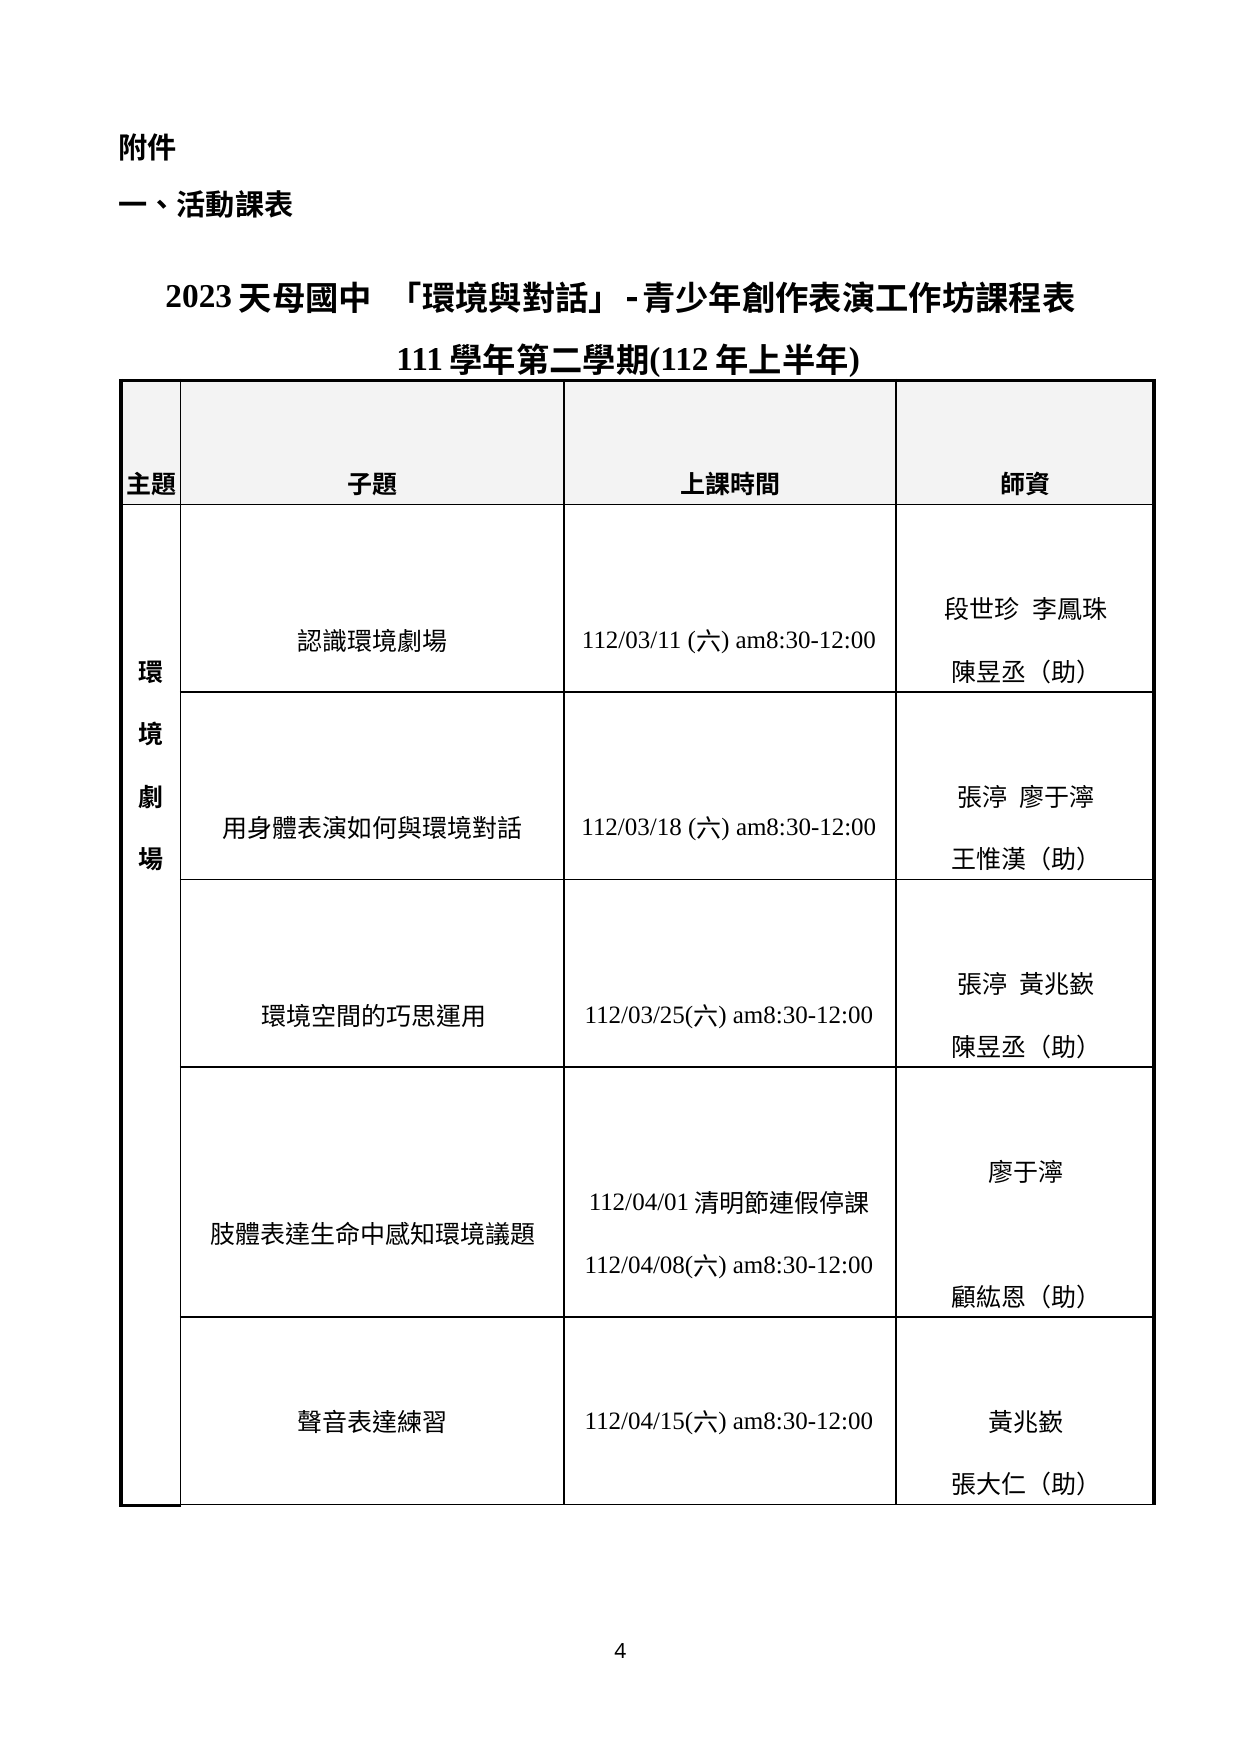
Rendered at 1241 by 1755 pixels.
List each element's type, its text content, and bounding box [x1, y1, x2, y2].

table_cell 段世珍 李鳳珠 陳昱丞（助） [897, 505, 1152, 691]
table_cell 112/04/01清明節連假停課 112/04/08(六) am8:30-12:00 [565, 1068, 895, 1316]
table_cell 112/04/15(六) am8:30-12:00 [565, 1318, 895, 1504]
table_cell 112/03/25(六) am8:30-12:00 [565, 880, 895, 1066]
table_cell 張渟 廖于濘 王惟漢（助） [897, 693, 1152, 879]
table_cell 環境空間的巧思運用 [181, 880, 563, 1066]
text 111學年第二學期(112年上半年) [133, 316, 1122, 379]
text 附件 [118, 129, 1122, 166]
table_cell 認識環境劇場 [181, 505, 563, 691]
table_header 子題 [181, 382, 563, 504]
table_header 師資 [897, 382, 1152, 504]
table_cell 112/03/18 (六) am8:30-12:00 [565, 693, 895, 879]
text 2023天母國中 「環境與對話」-青少年創作表演工作坊課程表 [118, 254, 1122, 316]
table_cell 環 境 劇 場 [123, 505, 180, 1504]
table_cell 肢體表達生命中感知環境議題 [181, 1068, 563, 1316]
table_cell 112/03/11 (六) am8:30-12:00 [565, 505, 895, 691]
table_cell 用身體表演如何與環境對話 [181, 693, 563, 879]
table_cell 聲音表達練習 [181, 1318, 563, 1504]
table_cell 黃兆嶔 張大仁（助） [897, 1318, 1152, 1504]
table_header 主題 [123, 382, 180, 504]
text 一、活動課表 [118, 185, 1122, 222]
table_cell 張渟 黃兆嶔 陳昱丞（助） [897, 880, 1152, 1066]
table_cell 廖于濘 顧紘恩（助） [897, 1068, 1152, 1316]
table_header 上課時間 [565, 382, 895, 504]
